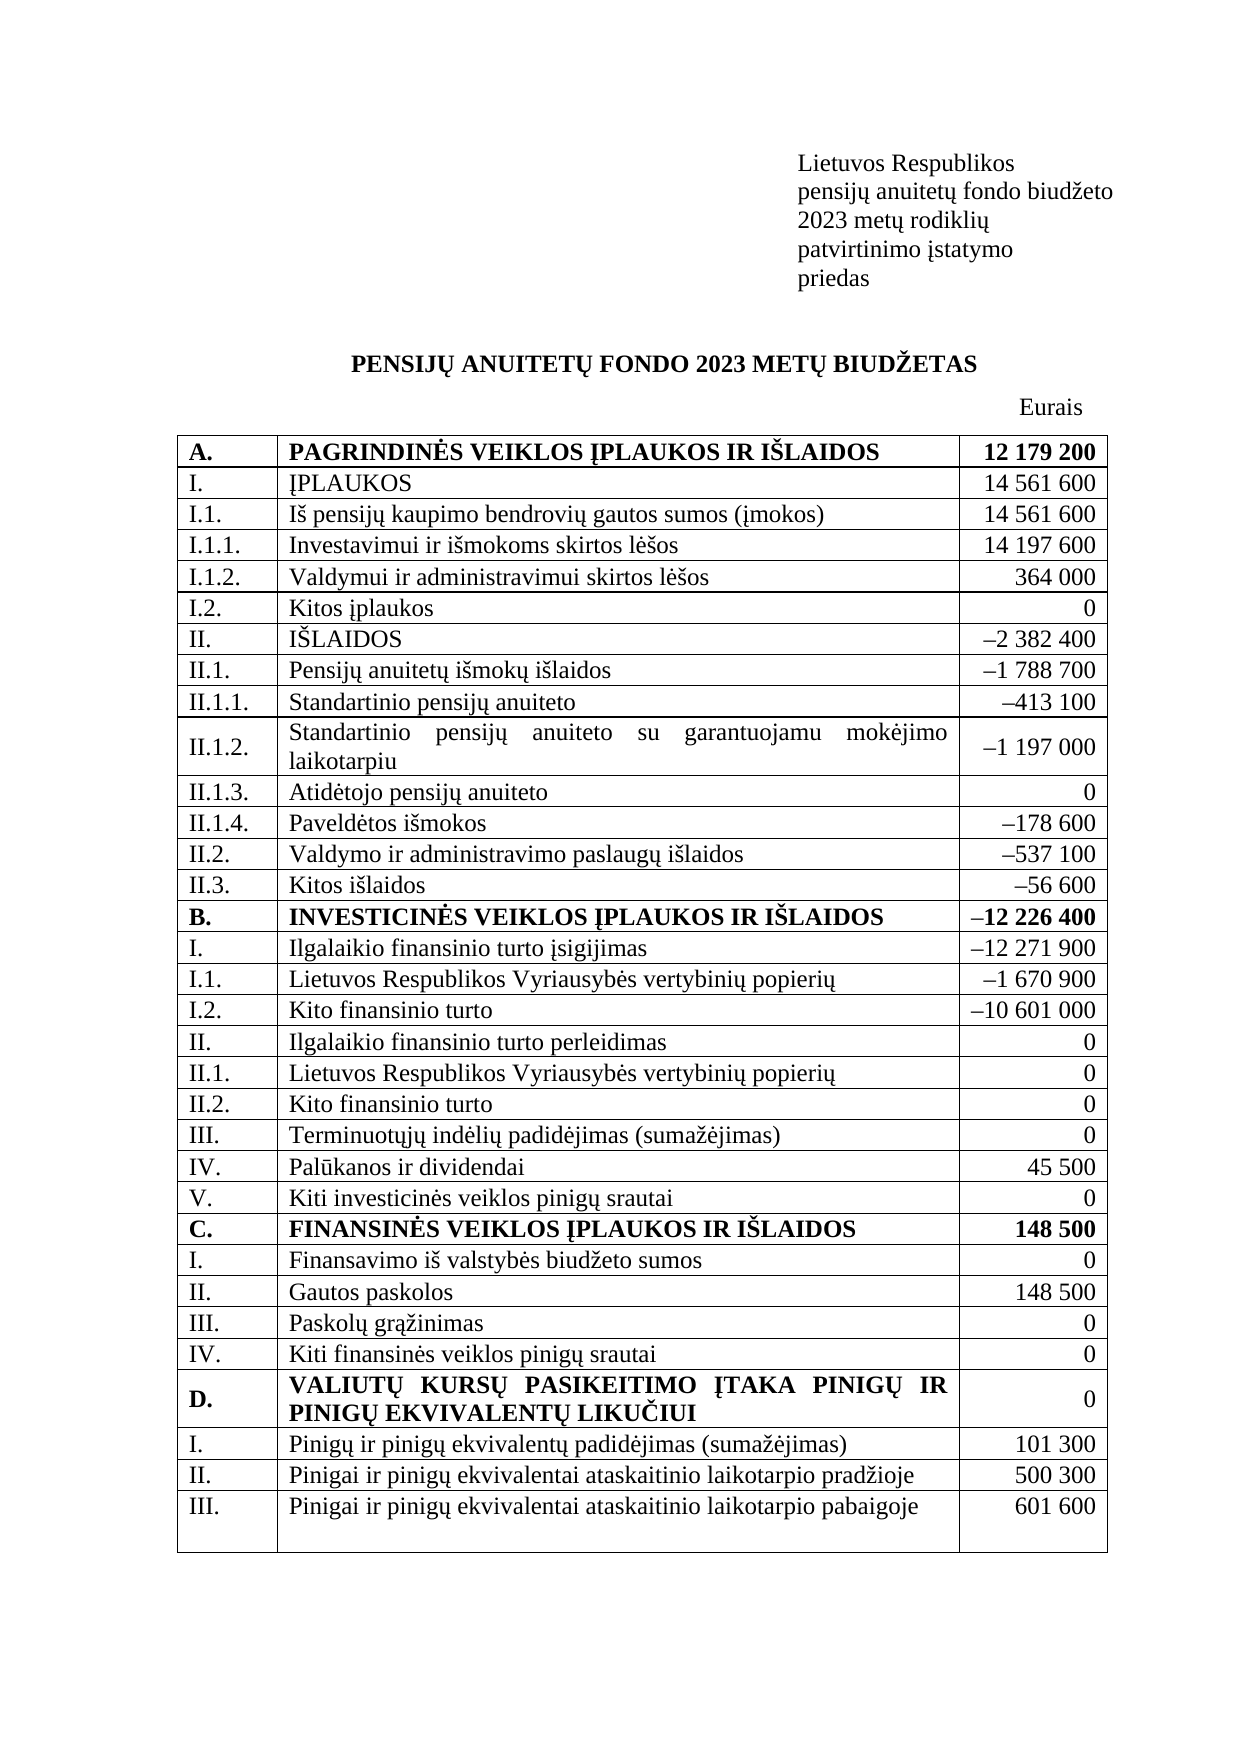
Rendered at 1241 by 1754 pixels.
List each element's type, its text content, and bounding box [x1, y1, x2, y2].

table_cell I.2. [178, 593, 277, 623]
table_cell II.1. [178, 655, 277, 685]
table_cell 148 500 [960, 1276, 1107, 1306]
table_cell 14 561 600 [960, 468, 1107, 498]
table_cell Kitos įplaukos [278, 593, 959, 623]
table_cell II. [178, 624, 277, 654]
text pensijų anuitetų fondo biudžeto 2023 metų rodiklių [797, 176, 1152, 234]
table_cell III. [178, 1120, 277, 1150]
table_cell II.1.4. [178, 807, 277, 837]
table_cell II.3. [178, 870, 277, 900]
table_cell Valdymui ir administravimui skirtos lėšos [278, 561, 959, 591]
table_cell I. [178, 1428, 277, 1458]
table_cell Kito finansinio turto [278, 995, 959, 1025]
text patvirtinimo įstatymo [797, 234, 1152, 263]
table_cell Palūkanos ir dividendai [278, 1151, 959, 1181]
text PENSIJŲ ANUITETŲ FONDO 2023 METŲ BIUDŽETAS [177, 349, 1152, 378]
text Lietuvos Respublikos [797, 148, 1152, 176]
table_cell I.1.1. [178, 530, 277, 560]
table_cell Pinigai ir pinigų ekvivalentai ataskaitinio laikotarpio pabaigoje [278, 1491, 959, 1521]
table_cell –2 382 400 [960, 624, 1107, 654]
table_cell –12 226 400 [960, 901, 1107, 931]
table_cell [960, 1521, 1107, 1552]
table_cell I.1. [178, 964, 277, 994]
table_cell Terminuotųjų indėlių padidėjimas (sumažėjimas) [278, 1120, 959, 1150]
table_cell II.2. [178, 839, 277, 869]
table_cell 0 [960, 1370, 1107, 1427]
table_cell –537 100 [960, 839, 1107, 869]
table_cell III. [178, 1491, 277, 1521]
table_cell II. [178, 1026, 277, 1056]
table_cell Kitos išlaidos [278, 870, 959, 900]
table_cell 500 300 [960, 1460, 1107, 1490]
table_cell IV. [178, 1339, 277, 1369]
table_cell –56 600 [960, 870, 1107, 900]
table_cell 0 [960, 1339, 1107, 1369]
table_cell IŠLAIDOS [278, 624, 959, 654]
table_cell II.2. [178, 1089, 277, 1119]
table_cell 0 [960, 1026, 1107, 1056]
table_cell Standartinio pensijų anuiteto su garantuojamu mokėjimo laikotarpiu [278, 718, 959, 775]
table_cell 0 [960, 1307, 1107, 1337]
table_cell 101 300 [960, 1428, 1107, 1458]
table_cell 0 [960, 593, 1107, 623]
table_cell I.1. [178, 499, 277, 529]
table_cell 0 [960, 1182, 1107, 1212]
table_cell Paveldėtos išmokos [278, 807, 959, 837]
table_cell 45 500 [960, 1151, 1107, 1181]
table_cell D. [178, 1370, 277, 1427]
table_cell I.1.2. [178, 561, 277, 591]
table_cell II.1.1. [178, 686, 277, 716]
table_cell 148 500 [960, 1214, 1107, 1244]
table_cell V. [178, 1182, 277, 1212]
table_cell I.2. [178, 995, 277, 1025]
table_cell [178, 1521, 277, 1552]
table_cell [278, 1521, 959, 1552]
table_cell Pinigų ir pinigų ekvivalentų padidėjimas (sumažėjimas) [278, 1428, 959, 1458]
table_cell 0 [960, 776, 1107, 806]
table_cell Iš pensijų kaupimo bendrovių gautos sumos (įmokos) [278, 499, 959, 529]
table_cell Kiti investicinės veiklos pinigų srautai [278, 1182, 959, 1212]
text Eurais [177, 392, 1152, 421]
table_cell I. [178, 1245, 277, 1275]
table_cell 601 600 [960, 1491, 1107, 1521]
table_cell II.1.2. [178, 718, 277, 775]
table_cell 364 000 [960, 561, 1107, 591]
table_cell –1 788 700 [960, 655, 1107, 685]
table_cell Paskolų grąžinimas [278, 1307, 959, 1337]
table_cell Pensijų anuitetų išmokų išlaidos [278, 655, 959, 685]
table_cell VALIUTŲ KURSŲ PASIKEITIMO ĮTAKA PINIGŲ IR PINIGŲ EKVIVALENTŲ LIKUČIUI [278, 1370, 959, 1427]
table_cell B. [178, 901, 277, 931]
table_cell III. [178, 1307, 277, 1337]
table_cell Investavimui ir išmokoms skirtos lėšos [278, 530, 959, 560]
table_cell II. [178, 1276, 277, 1306]
table_cell 0 [960, 1057, 1107, 1087]
table_cell Gautos paskolos [278, 1276, 959, 1306]
table_cell 0 [960, 1245, 1107, 1275]
table_cell Kito finansinio turto [278, 1089, 959, 1119]
table_cell –12 271 900 [960, 932, 1107, 962]
table_cell 0 [960, 1120, 1107, 1150]
table_cell I. [178, 468, 277, 498]
table_cell –413 100 [960, 686, 1107, 716]
table_header 12 179 200 [960, 436, 1107, 466]
table_cell –1 670 900 [960, 964, 1107, 994]
table_cell 14 561 600 [960, 499, 1107, 529]
table_cell Lietuvos Respublikos Vyriausybės vertybinių popierių [278, 1057, 959, 1087]
table_cell –1 197 000 [960, 718, 1107, 775]
table_cell Lietuvos Respublikos Vyriausybės vertybinių popierių [278, 964, 959, 994]
table_header PAGRINDINĖS VEIKLOS ĮPLAUKOS IR IŠLAIDOS [278, 436, 959, 466]
table_cell ĮPLAUKOS [278, 468, 959, 498]
table_cell II.1.3. [178, 776, 277, 806]
table_cell I. [178, 932, 277, 962]
table_cell Pinigai ir pinigų ekvivalentai ataskaitinio laikotarpio pradžioje [278, 1460, 959, 1490]
table_cell II. [178, 1460, 277, 1490]
table_cell –10 601 000 [960, 995, 1107, 1025]
table_cell –178 600 [960, 807, 1107, 837]
table_cell Ilgalaikio finansinio turto įsigijimas [278, 932, 959, 962]
table_cell Valdymo ir administravimo paslaugų išlaidos [278, 839, 959, 869]
table_cell INVESTICINĖS VEIKLOS ĮPLAUKOS IR IŠLAIDOS [278, 901, 959, 931]
table_cell Finansavimo iš valstybės biudžeto sumos [278, 1245, 959, 1275]
table_cell 0 [960, 1089, 1107, 1119]
text priedas [797, 263, 1152, 291]
table_cell IV. [178, 1151, 277, 1181]
table_cell Atidėtojo pensijų anuiteto [278, 776, 959, 806]
table_cell Standartinio pensijų anuiteto [278, 686, 959, 716]
table_cell FINANSINĖS VEIKLOS ĮPLAUKOS IR IŠLAIDOS [278, 1214, 959, 1244]
table_cell Kiti finansinės veiklos pinigų srautai [278, 1339, 959, 1369]
table_header A. [178, 436, 277, 466]
table_cell Ilgalaikio finansinio turto perleidimas [278, 1026, 959, 1056]
table_cell II.1. [178, 1057, 277, 1087]
table_cell C. [178, 1214, 277, 1244]
table_cell 14 197 600 [960, 530, 1107, 560]
